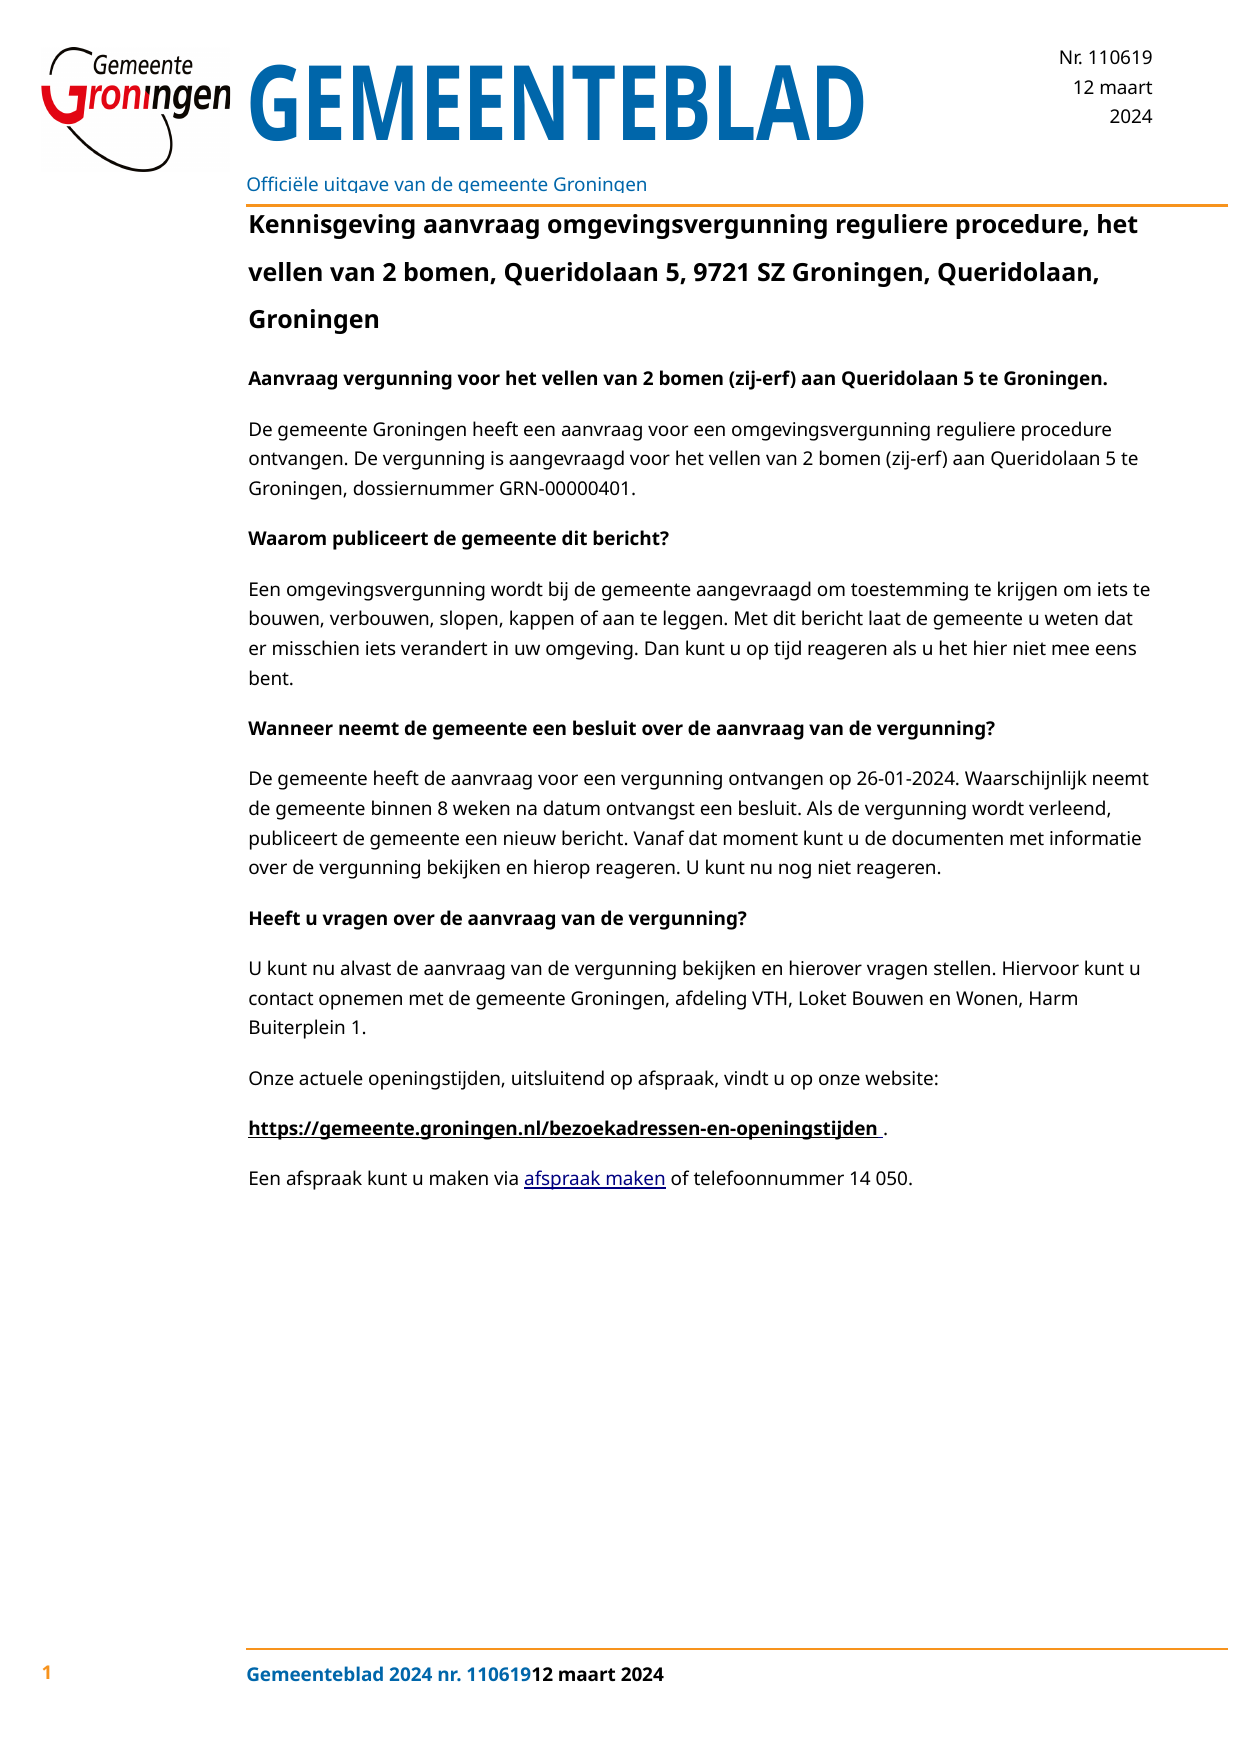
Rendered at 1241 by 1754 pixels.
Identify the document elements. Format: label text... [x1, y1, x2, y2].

text Een afspraak kunt u maken via afspraak maken of telefoonnummer 14 050. [248, 1166, 1152, 1191]
text U kunt nu alvast de aanvraag van de vergunning bekijken en hierover vragen stellen. Hiervoor kunt u contact opnemen met de gemeente Groningen, afdeling VTH, Loket Bouwen en Wonen, Harm Buiterplein 1. [248, 955, 1152, 1040]
text De gemeente Groningen heeft een aanvraag voor een omgevingsvergunning reguliere procedure ontvangen. De vergunning is aangevraagd voor het vellen van 2 bomen (zij-erf) aan Queridolaan 5 te Groningen, dossiernummer GRN-00000401. [248, 416, 1152, 501]
text Heeft u vragen over de aanvraag van de vergunning? [248, 905, 1152, 930]
text https://gemeente.groningen.nl/bezoekadressen-en-openingstijden . [248, 1115, 1152, 1141]
text Wanneer neemt de gemeente een besluit over de aanvraag van de vergunning? [248, 715, 1152, 741]
text Kennisgeving aanvraag omgevingsvergunning reguliere procedure, het vellen van 2 bomen, Queridolaan 5, 9721 SZ Groningen, Queridolaan, Groningen [248, 207, 1152, 336]
text Waarom publiceert de gemeente dit bericht? [248, 526, 1152, 551]
text Een omgevingsvergunning wordt bij de gemeente aangevraagd om toestemming te krijgen om iets te bouwen, verbouwen, slopen, kappen of aan te leggen. Met dit bericht laat de gemeente u weten dat er misschien iets verandert in uw omgeving. Dan kunt u op tijd reageren als u het hier niet mee eens bent. [248, 576, 1152, 690]
text De gemeente heeft de aanvraag voor een vergunning ontvangen op 26-01-2024. Waarschijnlijk neemt de gemeente binnen 8 weken na datum ontvangst een besluit. Als de vergunning wordt verleend, publiceert de gemeente een nieuw bericht. Vanaf dat moment kunt u de documenten met informatie over de vergunning bekijken en hierop reageren. U kunt nu nog niet reageren. [248, 766, 1152, 880]
text Aanvraag vergunning voor het vellen van 2 bomen (zij-erf) aan Queridolaan 5 te Groningen. [248, 366, 1152, 391]
picture [41, 47, 231, 172]
text Onze actuele openingstijden, uitsluitend op afspraak, vindt u op onze website: [248, 1065, 1152, 1090]
